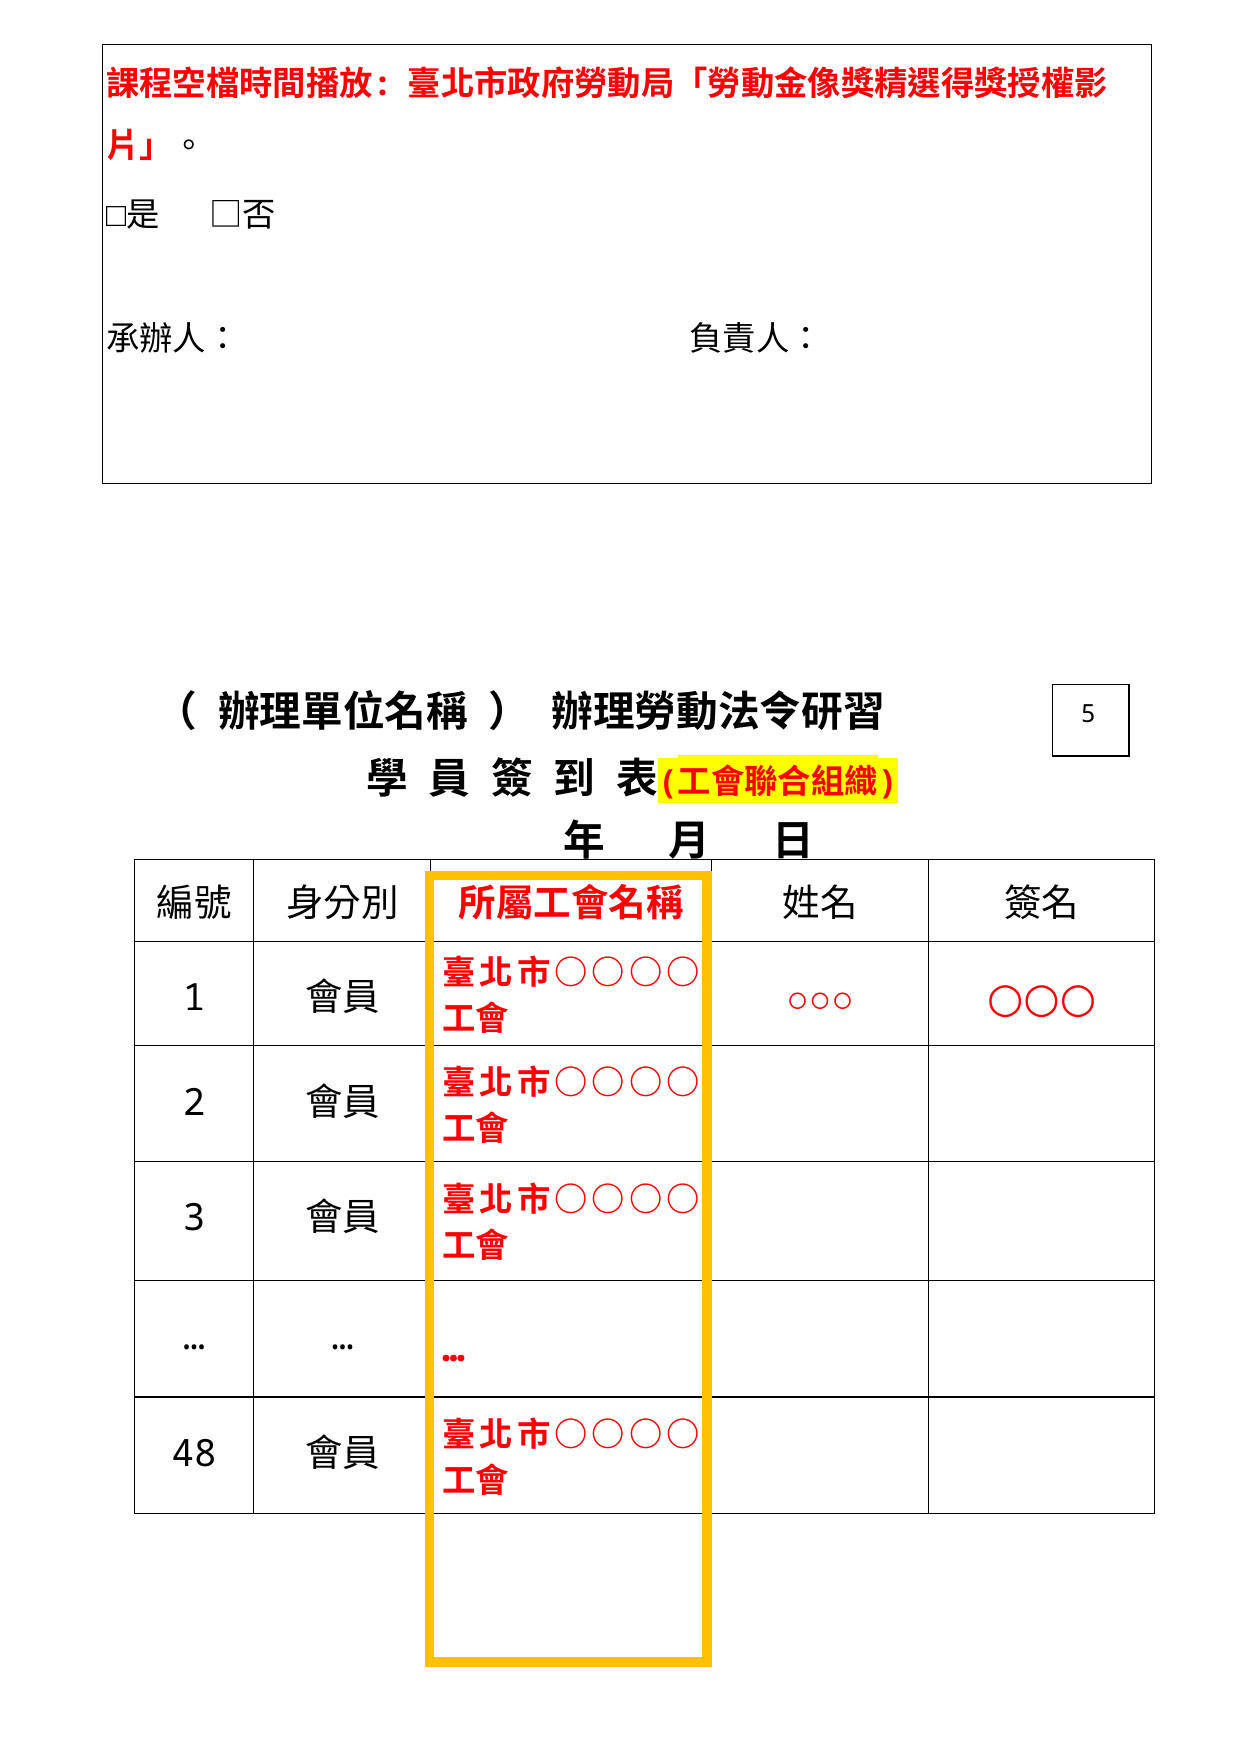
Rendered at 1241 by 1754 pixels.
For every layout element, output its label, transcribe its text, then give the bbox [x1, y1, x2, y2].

text 5 [1068, 693, 1113, 730]
table_header 姓名 [712, 860, 928, 941]
table_cell 臺北市○○○○工會 [434, 1162, 702, 1279]
table_header 身分別 [254, 860, 430, 941]
table_header 所屬工會名稱 [434, 880, 702, 941]
text [1053, 685, 1128, 755]
table_cell [712, 1046, 928, 1161]
table_cell ○○○ [929, 942, 1154, 1045]
table_cell … [254, 1281, 425, 1396]
table_cell [929, 1398, 1154, 1513]
text 學 員 簽 到 表(工會聯合組織) [89, 734, 1199, 796]
table_cell [929, 1162, 1154, 1279]
table_header 編號 [135, 860, 253, 941]
table_cell [929, 1046, 1154, 1161]
table_cell [929, 1281, 1154, 1396]
table_header 簽名 [929, 860, 1154, 941]
table_cell 臺北市○○○○工會 [434, 942, 702, 1045]
table_cell 會員 [254, 1398, 425, 1513]
table_cell 2 [135, 1046, 253, 1161]
table_cell 臺北市○○○○工會 [434, 1046, 702, 1161]
table_cell … [135, 1281, 253, 1396]
table_cell 課程空檔時間播放: 臺北市政府勞動局「勞動金像獎精選得獎授權影片」。 □是 □否 承辦人： 負責人： [103, 45, 1151, 483]
table_header [431, 860, 711, 871]
table_cell … [434, 1281, 702, 1396]
table_cell [712, 1162, 928, 1279]
table_cell 3 [135, 1162, 253, 1279]
table_cell 臺北市○○○○工會 [434, 1398, 702, 1513]
text [1130, 696, 1199, 734]
table_cell ○○○ [712, 942, 928, 1045]
table_cell 會員 [254, 942, 425, 1045]
text 年 月 日 [89, 796, 1199, 859]
table_cell [712, 1398, 928, 1513]
table_cell 48 [135, 1398, 253, 1513]
table_cell [712, 1281, 928, 1396]
table_cell 會員 [254, 1162, 425, 1279]
table_cell 會員 [254, 1046, 425, 1161]
table_cell 1 [135, 942, 253, 1045]
text （ 辦理單位名稱 ） 辦理勞動法令研習 [89, 696, 1052, 734]
